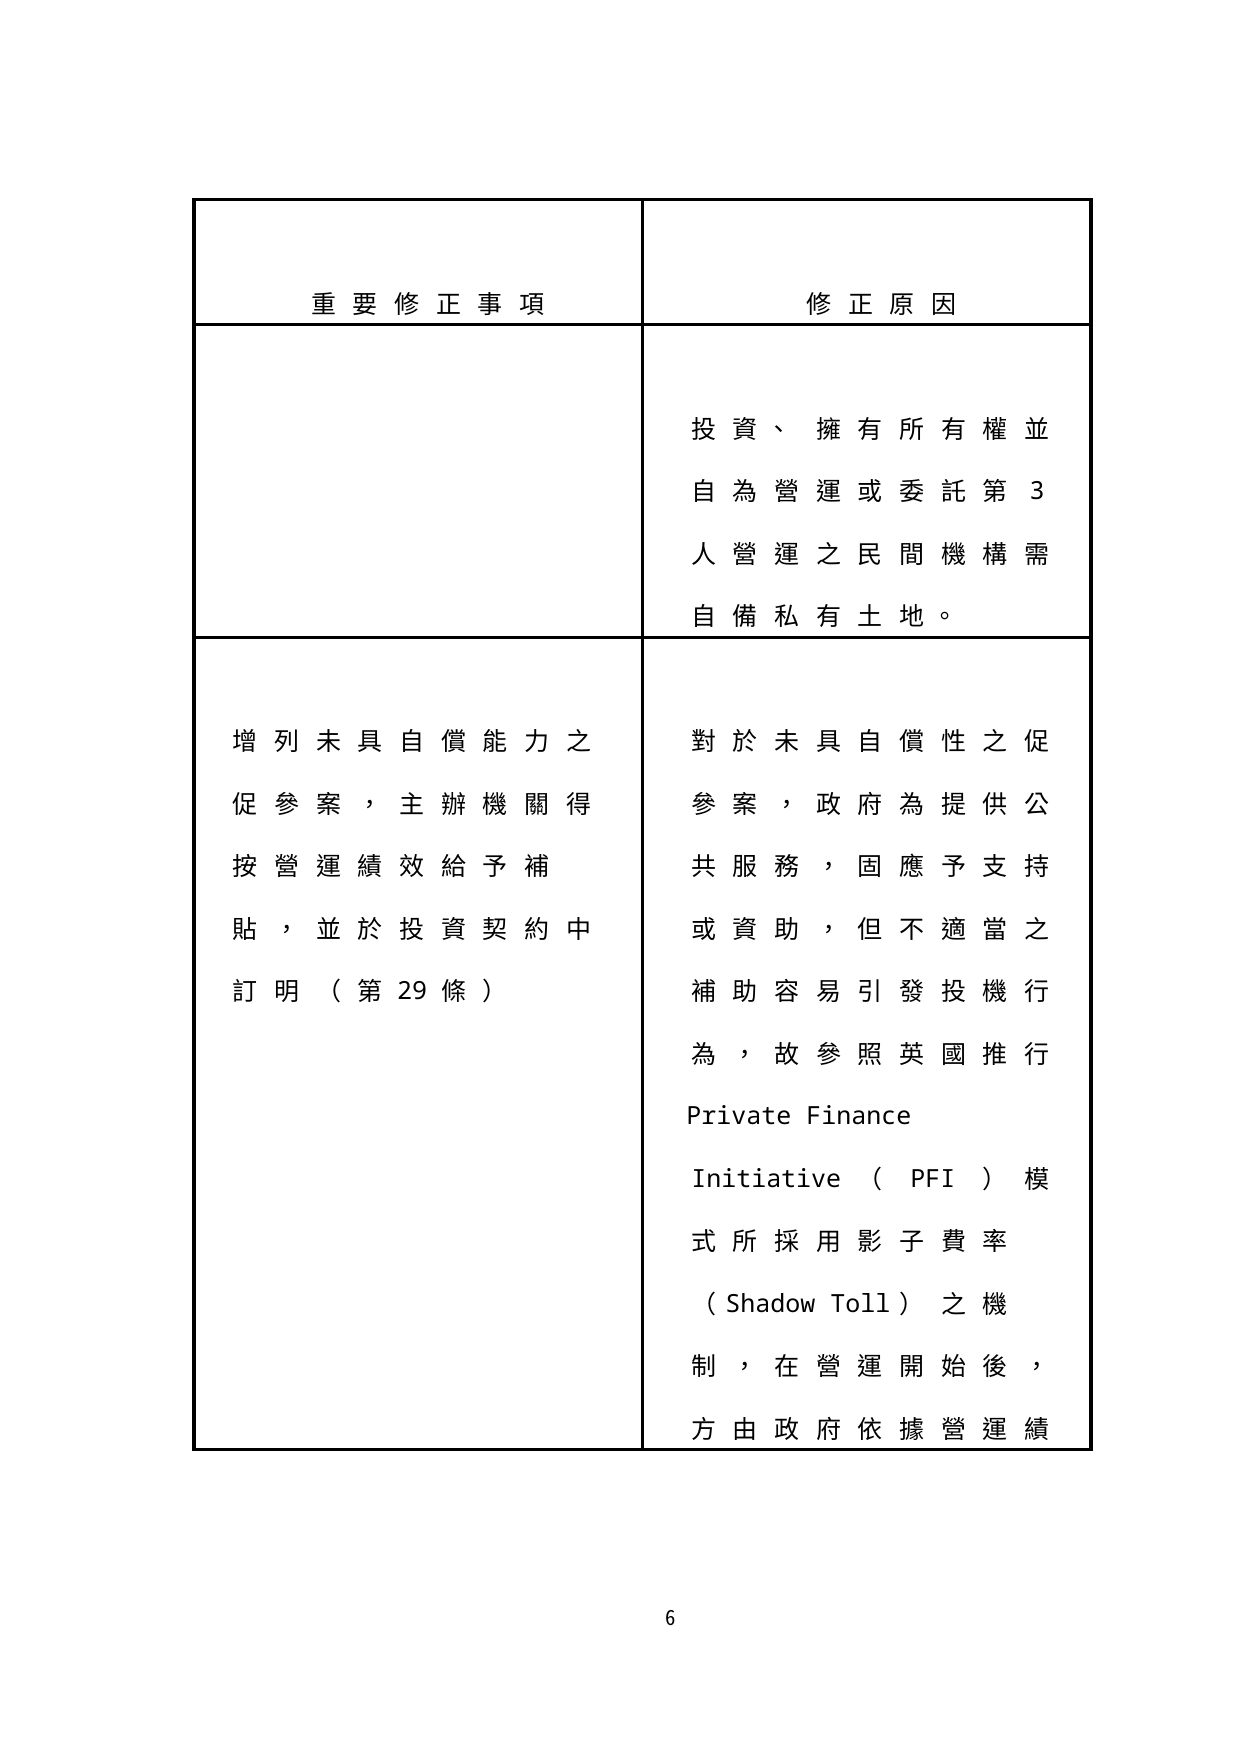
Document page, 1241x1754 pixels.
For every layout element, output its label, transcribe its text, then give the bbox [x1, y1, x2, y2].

table_cell 投資、擁有所有權並自為營運或委託第3人營運之民間機構需自備私有土地。 [644, 326, 1089, 636]
table_cell 對於未具自償性之促參案，政府為提供公共服務，固應予支持或資助，但不適當之補助容易引發投機行為，故參照英國推行Private Finance Initiative（PFI）模式所採用影子費率（Shadow Toll）之機制，在營運開始後，方由政府依據營運績 [644, 639, 1089, 1448]
table_header 重要修正事項 [196, 201, 641, 323]
table_cell 增列未具自償能力之促參案，主辦機關得按營運績效給予補貼，並於投資契約中訂明（第29條） [196, 639, 641, 1448]
table_header 修正原因 [644, 201, 1089, 323]
table_cell [196, 326, 641, 636]
